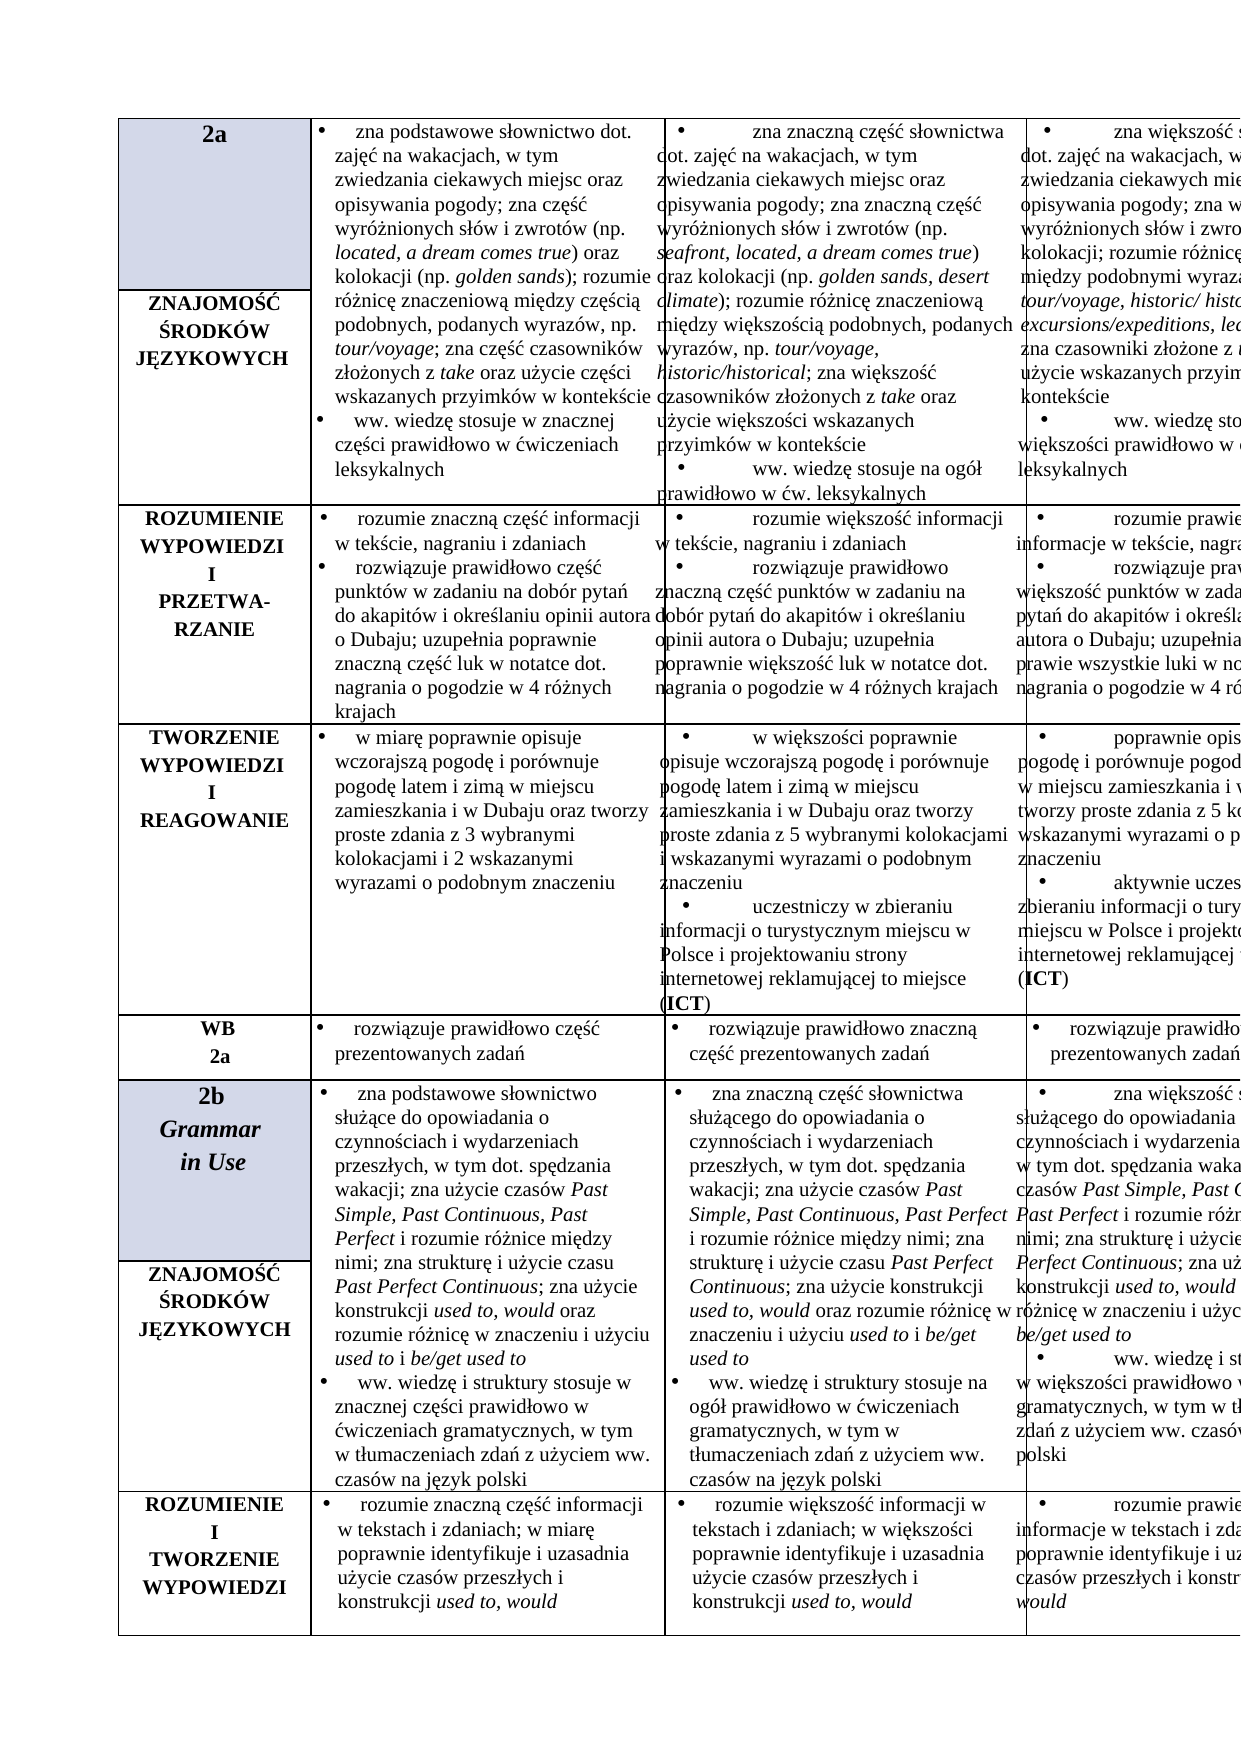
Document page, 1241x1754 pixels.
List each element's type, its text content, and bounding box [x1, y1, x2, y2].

table_cell zna podstawowe słownictwo służące do opowiadania o czynnościach i wydarzeniach przeszłych, w tym dot. spędzania wakacji; zna użycie czasów Past Simple, Past Continuous, Past Perfect i rozumie różnice między nimi; zna strukturę i użycie czasu Past Perfect Continuous; zna użycie konstrukcji used to, would oraz rozumie różnicę w znaczeniu i użyciu used to i be/get used to ww. wiedzę i struktury stosuje w znacznej części prawidłowo w ćwiczeniach gramatycznych, w tym w tłumaczeniach zdań z użyciem ww. czasów na język polski [312, 1081, 664, 1491]
table_cell w miarę poprawnie opisuje wczorajszą pogodę i porównuje pogodę latem i zimą w miejscu zamieszkania i w Dubaju oraz tworzy proste zdania z 3 wybranymi kolokacjami i 2 wskazanymi wyrazami o podobnym znaczeniu [312, 725, 664, 1014]
table_cell rozwiązuje prawidłowo większość prezentowanych zadań [1027, 1016, 1240, 1079]
table_cell TWORZENIE WYPOWIEDZI I REAGOWANIE [119, 725, 310, 1014]
table_cell ZNAJOMOŚĆ ŚRODKÓW JĘZYKOWYCH [119, 291, 310, 504]
table_cell rozumie znaczną część informacji w tekstach i zdaniach; w miarę poprawnie identyfikuje i uzasadnia użycie czasów przeszłych i konstrukcji used to, would stara się kontynuować opowiadanie zaczynające się od zdania: Jack got his luggage … i uczestniczyć w tworzeniu opowiadania o burzy na plaży (na bazie zdjęcia) w miarę poprawnie tworzy krótkie opowiadanie znanej starszej osoby o przeszłości, z użyciem konstrukcji used to/ didn’t use to (4–5 prostych zdań) [312, 1492, 664, 1635]
table_cell poprawnie opisuje wczorajszą pogodę i porównuje pogodę latem i zimą w miejscu zamieszkania i w Dubaju oraz tworzy proste zdania z 5 kolokacjami i wskazanymi wyrazami o podobnym znaczeniu aktywnie uczestniczy w zbieraniu informacji o turystycznym miejscu w Polsce i projektowaniu strony internetowej reklamującej to miejsce (ICT) [1027, 725, 1240, 1014]
table_cell rozumie prawie wszystkie informacje w tekstach i zdaniach; poprawnie identyfikuje i uzasadnia użycie czasów przeszłych i konstrukcji used to, would umie w większości poprawnie kontynuować opowiadanie zaczynające się od zdania: Jack got his luggage … i aktywnie uczestniczy w tworzeniu opowiadania o burzy na plaży (na bazie zdjęcia) w większości poprawnie tworzy opowiadanie znanej starszej osoby o przeszłości, z użyciem konstrukcji used to/ didn’t use to [1027, 1492, 1240, 1635]
table_cell w większości poprawnie opisuje wczorajszą pogodę i porównuje pogodę latem i zimą w miejscu zamieszkania i w Dubaju oraz tworzy proste zdania z 5 wybranymi kolokacjami i wskazanymi wyrazami o podobnym znaczeniu uczestniczy w zbieraniu informacji o turystycznym miejscu w Polsce i projektowaniu strony internetowej reklamującej to miejsce (ICT) [666, 725, 1026, 1014]
table_cell 2b Grammar in Use [119, 1081, 310, 1260]
table_cell zna znaczną część słownictwa służącego do opowiadania o czynnościach i wydarzeniach przeszłych, w tym dot. spędzania wakacji; zna użycie czasów Past Simple, Past Continuous, Past Perfect i rozumie różnice między nimi; zna strukturę i użycie czasu Past Perfect Continuous; zna użycie konstrukcji used to, would oraz rozumie różnicę w znaczeniu i użyciu used to i be/get used to ww. wiedzę i struktury stosuje na ogół prawidłowo w ćwiczeniach gramatycznych, w tym w tłumaczeniach zdań z użyciem ww. czasów na język polski [666, 1081, 1026, 1491]
table_cell rozwiązuje prawidłowo znaczną część prezentowanych zadań [666, 1016, 1026, 1079]
table_cell ROZUMIENIE I TWORZENIE WYPOWIEDZI [119, 1492, 310, 1635]
table_cell rozwiązuje prawidłowo część prezentowanych zadań [312, 1016, 664, 1079]
table_cell 2a [119, 119, 310, 289]
table_cell ROZUMIENIE WYPOWIEDZI I PRZETWA-RZANIE [119, 506, 310, 723]
table_cell zna znaczną część słownictwa dot. zajęć na wakacjach, w tym zwiedzania ciekawych miejsc oraz opisywania pogody; zna znaczną część wyróżnionych słów i zwrotów (np. seafront, located, a dream comes true) oraz kolokacji (np. golden sands, desert climate); rozumie różnicę znaczeniową między większością podobnych, podanych wyrazów, np. tour/voyage, historic/historical; zna większość czasowników złożonych z take oraz użycie większości wskazanych przyimków w kontekście ww. wiedzę stosuje na ogół prawidłowo w ćw. leksykalnych [666, 119, 1026, 504]
table_cell WB 2a [119, 1016, 310, 1079]
table_cell rozumie większość informacji w tekście, nagraniu i zdaniach rozwiązuje prawidłowo znaczną część punktów w zadaniu na dobór pytań do akapitów i określaniu opinii autora o Dubaju; uzupełnia poprawnie większość luk w notatce dot. nagrania o pogodzie w 4 różnych krajach [666, 506, 1026, 723]
table_cell zna większość słownictwa służącego do opowiadania o czynnościach i wydarzeniach przeszłych, w tym dot. spędzania wakacji; zna użycie czasów Past Simple, Past Continuous, Past Perfect i rozumie różnice między nimi; zna strukturę i użycie czasu Past Perfect Continuous; zna użycie konstrukcji used to, would oraz rozumie różnicę w znaczeniu i użyciu used to i be/get used to ww. wiedzę i struktury stosuje w większości prawidłowo w ćwiczeniach gramatycznych, w tym w tłumaczeniach zdań z użyciem ww. czasów na język polski [1027, 1081, 1240, 1491]
table_cell rozumie prawie wszystkie informacje w tekście, nagraniu i zdaniach rozwiązuje prawidłowo większość punktów w zadaniu na dobór pytań do akapitów i określaniu opinii autora o Dubaju; uzupełnia poprawnie prawie wszystkie luki w notatce dot. nagrania o pogodzie w 4 różnych krajach [1027, 506, 1240, 723]
table_cell ZNAJOMOŚĆ ŚRODKÓW JĘZYKOWYCH [119, 1262, 310, 1491]
table_cell rozumie większość informacji w tekstach i zdaniach; w większości poprawnie identyfikuje i uzasadnia użycie czasów przeszłych i konstrukcji used to, would umie w miarę poprawnie kontynuować opowiadanie zaczynające się od zdania: Jack got his luggage … i uczestniczy w tworzeniu opowiadania o burzy na plaży (na bazie zdjęcia) w miarę poprawnie tworzy opowiadanie znanej starszej osoby o przeszłości, z użyciem konstrukcji used to/ didn’t use to [666, 1492, 1026, 1635]
table_cell rozumie znaczną część informacji w tekście, nagraniu i zdaniach rozwiązuje prawidłowo część punktów w zadaniu na dobór pytań do akapitów i określaniu opinii autora o Dubaju; uzupełnia poprawnie znaczną część luk w notatce dot. nagrania o pogodzie w 4 różnych krajach [312, 506, 664, 723]
table_cell zna podstawowe słownictwo dot. zajęć na wakacjach, w tym zwiedzania ciekawych miejsc oraz opisywania pogody; zna część wyróżnionych słów i zwrotów (np. located, a dream comes true) oraz kolokacji (np. golden sands); rozumie różnicę znaczeniową między częścią podobnych, podanych wyrazów, np. tour/voyage; zna część czasowników złożonych z take oraz użycie części wskazanych przyimków w kontekście ww. wiedzę stosuje w znacznej części prawidłowo w ćwiczeniach leksykalnych [312, 119, 664, 504]
table_cell zna większość słownictwa dot. zajęć na wakacjach, w tym zwiedzania ciekawych miejsc oraz opisywania pogody; zna większość wyróżnionych słów i zwrotów oraz kolokacji; rozumie różnicę znaczeniową między podobnymi wyrazami: tour/voyage, historic/ historical, excursions/expeditions, leaflet/brochure; zna czasowniki złożone z take oraz użycie wskazanych przyimków w kontekście ww. wiedzę stosuje w większości prawidłowo w ćwiczeniach leksykalnych [1027, 119, 1240, 504]
